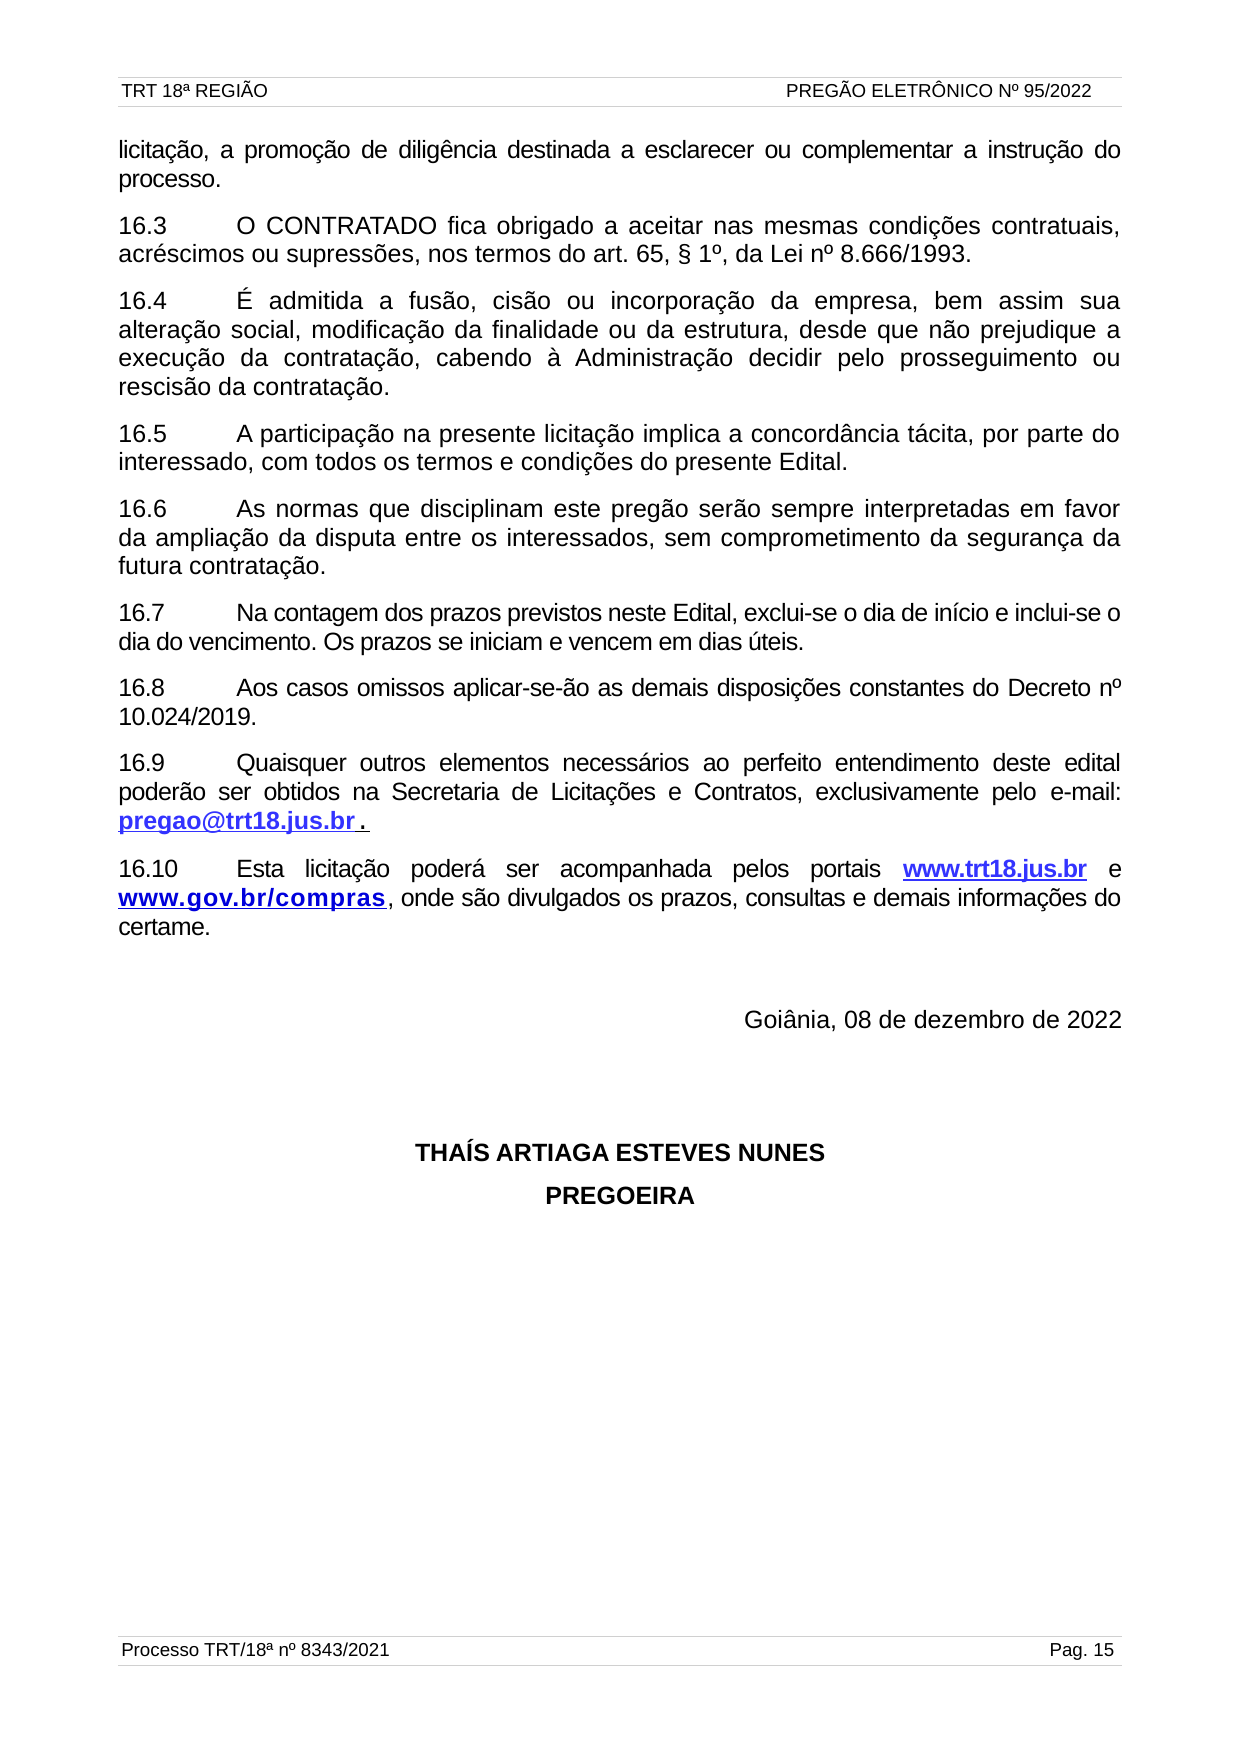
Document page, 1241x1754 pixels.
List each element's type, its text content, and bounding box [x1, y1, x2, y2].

text 16.6 As normas que disciplinam este pregão serão sempre interpretadas em favor da ampliação da disputa entre os interessados, sem comprometimento da segurança da futura contratação. [118, 494, 1122, 580]
text THAÍS ARTIAGA ESTEVES NUNES [118, 1137, 1122, 1166]
text Goiânia, 08 de dezembro de 2022 [118, 1005, 1122, 1033]
list 16.9 Quaisquer outros elementos necessários ao perfeito entendimento deste edital poderão ser obtidos na Secretaria de Licitações e Contratos, exclusivamente pelo e-mail: pregao@trt18.jus.br. [118, 748, 1122, 837]
text 16.4 É admitida a fusão, cisão ou incorporação da empresa, bem assim sua alteração social, modificação da finalidade ou da estrutura, desde que não prejudique a execução da contratação, cabendo à Administração decidir pelo prosseguimento ou rescisão da contratação. [118, 286, 1122, 401]
text 16.5 A participação na presente licitação implica a concordância tácita, por parte do interessado, com todos os termos e condições do presente Edital. [118, 419, 1122, 476]
text 16.7 Na contagem dos prazos previstos neste Edital, exclui-se o dia de início e inclui-se o dia do vencimento. Os prazos se iniciam e vencem em dias úteis. [118, 598, 1122, 655]
list 16.10 Esta licitação poderá ser acompanhada pelos portais www.trt18.jus.br e www.gov.br/compras, onde são divulgados os prazos, consultas e demais informações do certame. [118, 854, 1122, 941]
text 16.3 O CONTRATADO fica obrigado a aceitar nas mesmas condições contratuais, acréscimos ou supressões, nos termos do art. 65, § 1º, da Lei nº 8.666/1993. [118, 211, 1122, 268]
text licitação, a promoção de diligência destinada a esclarecer ou complementar a instrução do processo. [118, 136, 1122, 193]
text PREGOEIRA [118, 1181, 1122, 1209]
text 16.8 Aos casos omissos aplicar-se-ão as demais disposições constantes do Decreto nº 10.024/2019. [118, 673, 1122, 731]
